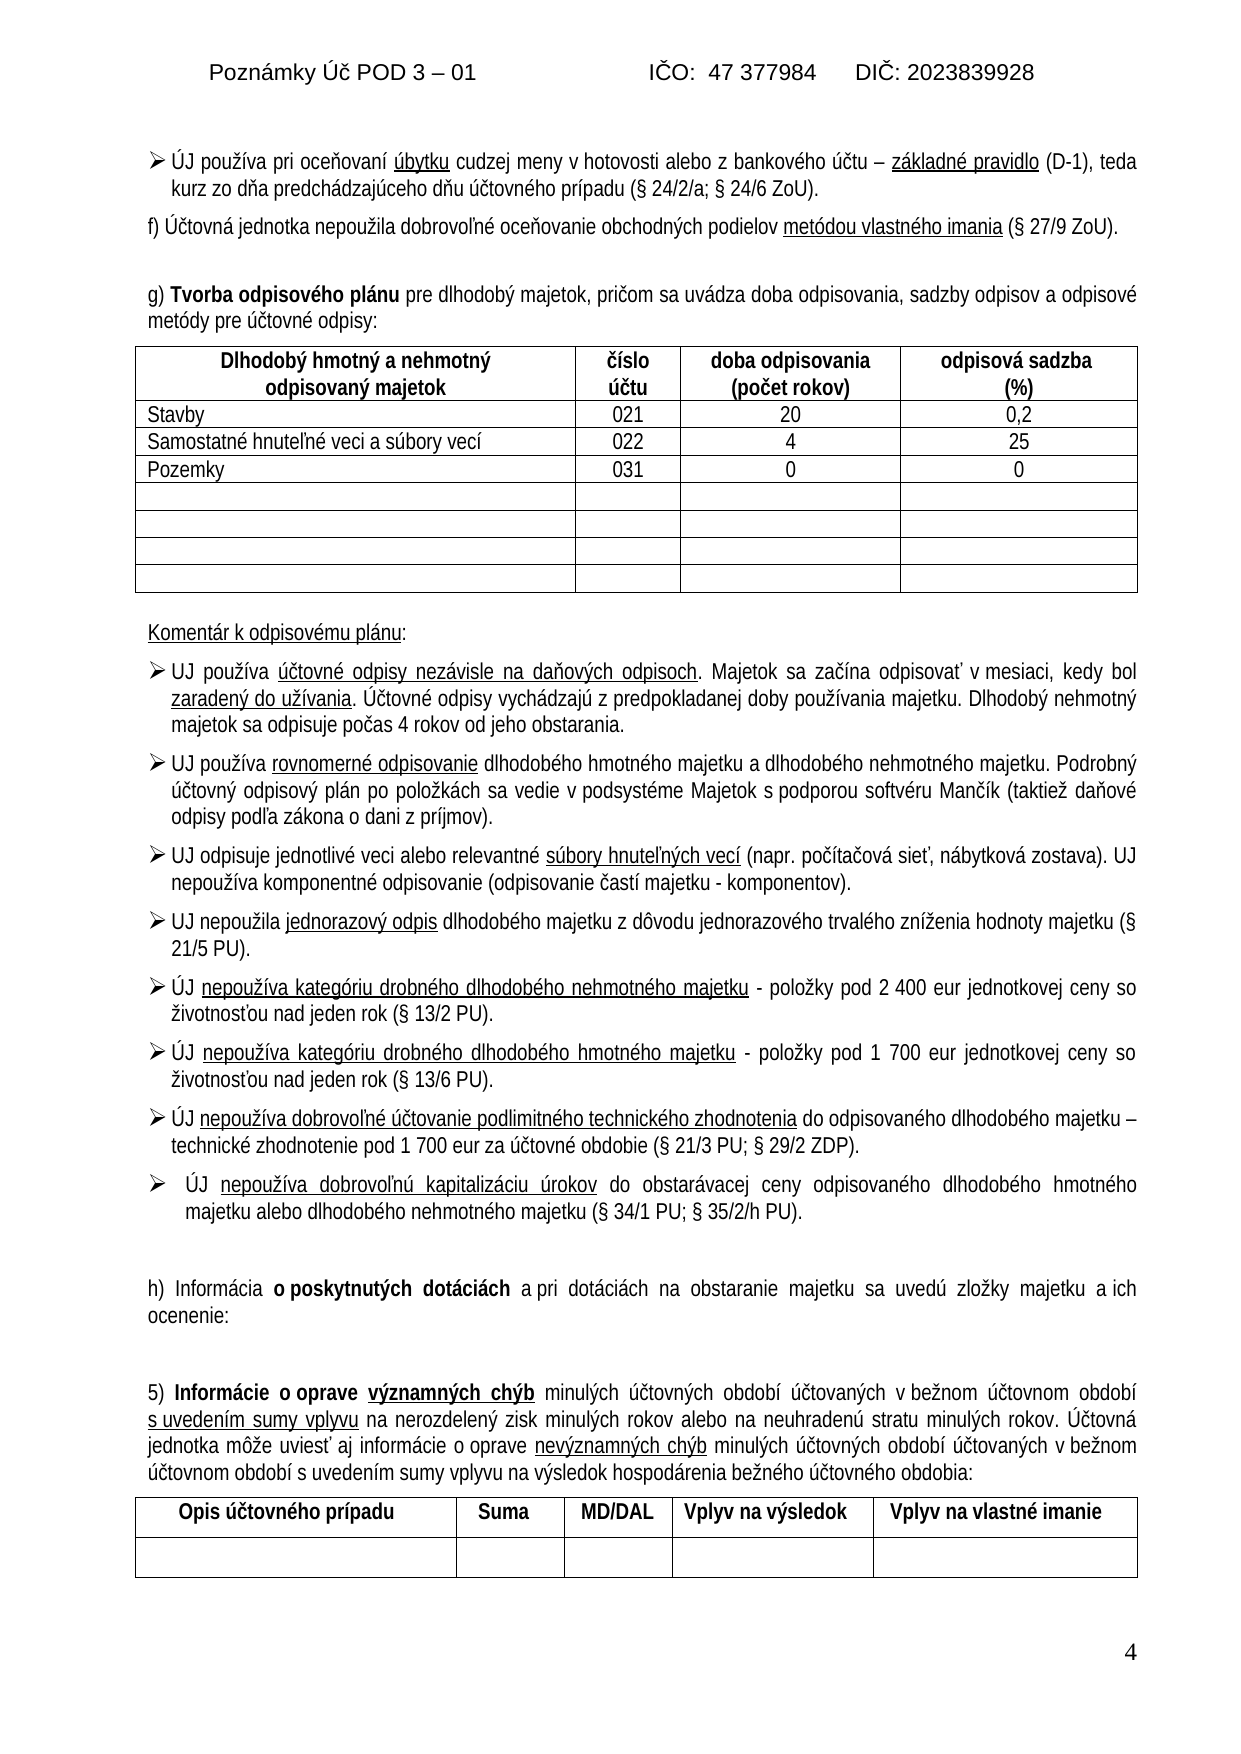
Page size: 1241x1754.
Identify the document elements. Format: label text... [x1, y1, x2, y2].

table_cell [136, 565, 575, 592]
table_cell [457, 1538, 564, 1577]
table_header Dlhodobý hmotný a nehmotný odpisovaný majetok [136, 347, 575, 400]
table_cell [673, 1538, 873, 1577]
table_cell [576, 565, 680, 592]
list ÚJ nepoužíva kategóriu drobného dlhodobého nehmotného majetku - položky pod 2 400 eur jednotkovej ceny so životnosťou nad jeden rok (§ 13/2 PU). [148, 973, 1137, 1027]
table_cell [681, 483, 900, 509]
table_cell [576, 538, 680, 564]
list ÚJ nepoužíva dobrovoľnú kapitalizáciu úrokov do obstarávacej ceny odpisovaného dlhodobého hmotného majetku alebo dlhodobého nehmotného majetku (§ 34/1 PU; § 35/2/h PU). [148, 1171, 1137, 1224]
table_header Suma [457, 1498, 564, 1537]
subtitle g) Tvorba odpisového plánu pre dlhodobý majetok, pričom sa uvádza doba odpisovania, sadzby odpisov a odpisové metódy pre účtovné odpisy: [148, 281, 1137, 334]
list UJ používa účtovné odpisy nezávisle na daňových odpisoch. Majetok sa začína odpisovať v mesiaci, kedy bol zaradený do užívania. Účtovné odpisy vychádzajú z predpokladanej doby používania majetku. Dlhodobý nehmotný majetok sa odpisuje počas 4 rokov od jeho obstarania. [148, 658, 1137, 737]
table_header Vplyv na vlastné imanie [874, 1498, 1137, 1537]
table_cell 4 [681, 428, 900, 455]
table_cell [136, 1538, 456, 1577]
table_header odpisová sadzba (%) [901, 347, 1137, 400]
table_cell [874, 1538, 1137, 1577]
table_cell [681, 538, 900, 564]
table_cell Samostatné hnuteľné veci a súbory vecí [136, 428, 575, 455]
table_cell [136, 538, 575, 564]
text Komentár k odpisovému plánu: [148, 619, 1137, 645]
table_cell 0,2 [901, 401, 1137, 427]
list ÚJ nepoužíva kategóriu drobného dlhodobého hmotného majetku - položky pod 1 700 eur jednotkovej ceny so životnosťou nad jeden rok (§ 13/6 PU). [148, 1039, 1137, 1092]
list UJ odpisuje jednotlivé veci alebo relevantné súbory hnuteľných vecí (napr. počítačová sieť, nábytková zostava). UJ nepoužíva komponentné odpisovanie (odpisovanie častí majetku - komponentov). [148, 842, 1137, 895]
subtitle h) Informácia o poskytnutých dotáciách a pri dotáciách na obstaranie majetku sa uvedú zložky majetku a ich ocenenie: [148, 1275, 1137, 1328]
table_cell 20 [681, 401, 900, 427]
table_cell 0 [681, 456, 900, 482]
table_cell [136, 511, 575, 537]
table_cell 031 [576, 456, 680, 482]
table_header Vplyv na výsledok [673, 1498, 873, 1537]
list UJ používa rovnomerné odpisovanie dlhodobého hmotného majetku a dlhodobého nehmotného majetku. Podrobný účtovný odpisový plán po položkách sa vedie v podsystéme Majetok s podporou softvéru Mančík (taktiež daňové odpisy podľa zákona o dani z príjmov). [148, 750, 1137, 829]
table_cell [901, 483, 1137, 509]
subtitle 5) Informácie o oprave významných chýb minulých účtovných období účtovaných v bežnom účtovnom období s uvedením sumy vplyvu na nerozdelený zisk minulých rokov alebo na neuhradenú stratu minulých rokov. Účtovná jednotka môže uviesť aj informácie o oprave nevýznamných chýb minulých účtovných období účtovaných v bežnom účtovnom období s uvedením sumy vplyvu na výsledok hospodárenia bežného účtovného obdobia: [148, 1379, 1137, 1485]
table_cell 25 [901, 428, 1137, 455]
table_cell [901, 511, 1137, 537]
table_cell [901, 538, 1137, 564]
list UJ nepoužila jednorazový odpis dlhodobého majetku z dôvodu jednorazového trvalého zníženia hodnoty majetku (§ 21/5 PU). [148, 908, 1137, 961]
table_cell Pozemky [136, 456, 575, 482]
table_cell [681, 565, 900, 592]
table_cell [576, 511, 680, 537]
table_cell 022 [576, 428, 680, 455]
table_cell [136, 483, 575, 509]
table_cell Stavby [136, 401, 575, 427]
list ÚJ nepoužíva dobrovoľné účtovanie podlimitného technického zhodnotenia do odpisovaného dlhodobého majetku – technické zhodnotenie pod 1 700 eur za účtovné obdobie (§ 21/3 PU; § 29/2 ZDP). [148, 1105, 1137, 1158]
table_header Opis účtovného prípadu [136, 1498, 456, 1537]
table_cell [681, 511, 900, 537]
list ÚJ používa pri oceňovaní úbytku cudzej meny v hotovosti alebo z bankového účtu – základné pravidlo (D-1), teda kurz zo dňa predchádzajúceho dňu účtovného prípadu (§ 24/2/a; § 24/6 ZoU). [148, 148, 1137, 201]
table_cell 0 [901, 456, 1137, 482]
text f) Účtovná jednotka nepoužila dobrovoľné oceňovanie obchodných podielov metódou vlastného imania (§ 27/9 ZoU). [148, 213, 1137, 240]
table_header číslo účtu [576, 347, 680, 400]
table_header MD/DAL [565, 1498, 672, 1537]
table_cell [565, 1538, 672, 1577]
table_cell [901, 565, 1137, 592]
table_header doba odpisovania (počet rokov) [681, 347, 900, 400]
table_cell 021 [576, 401, 680, 427]
table_cell [576, 483, 680, 509]
